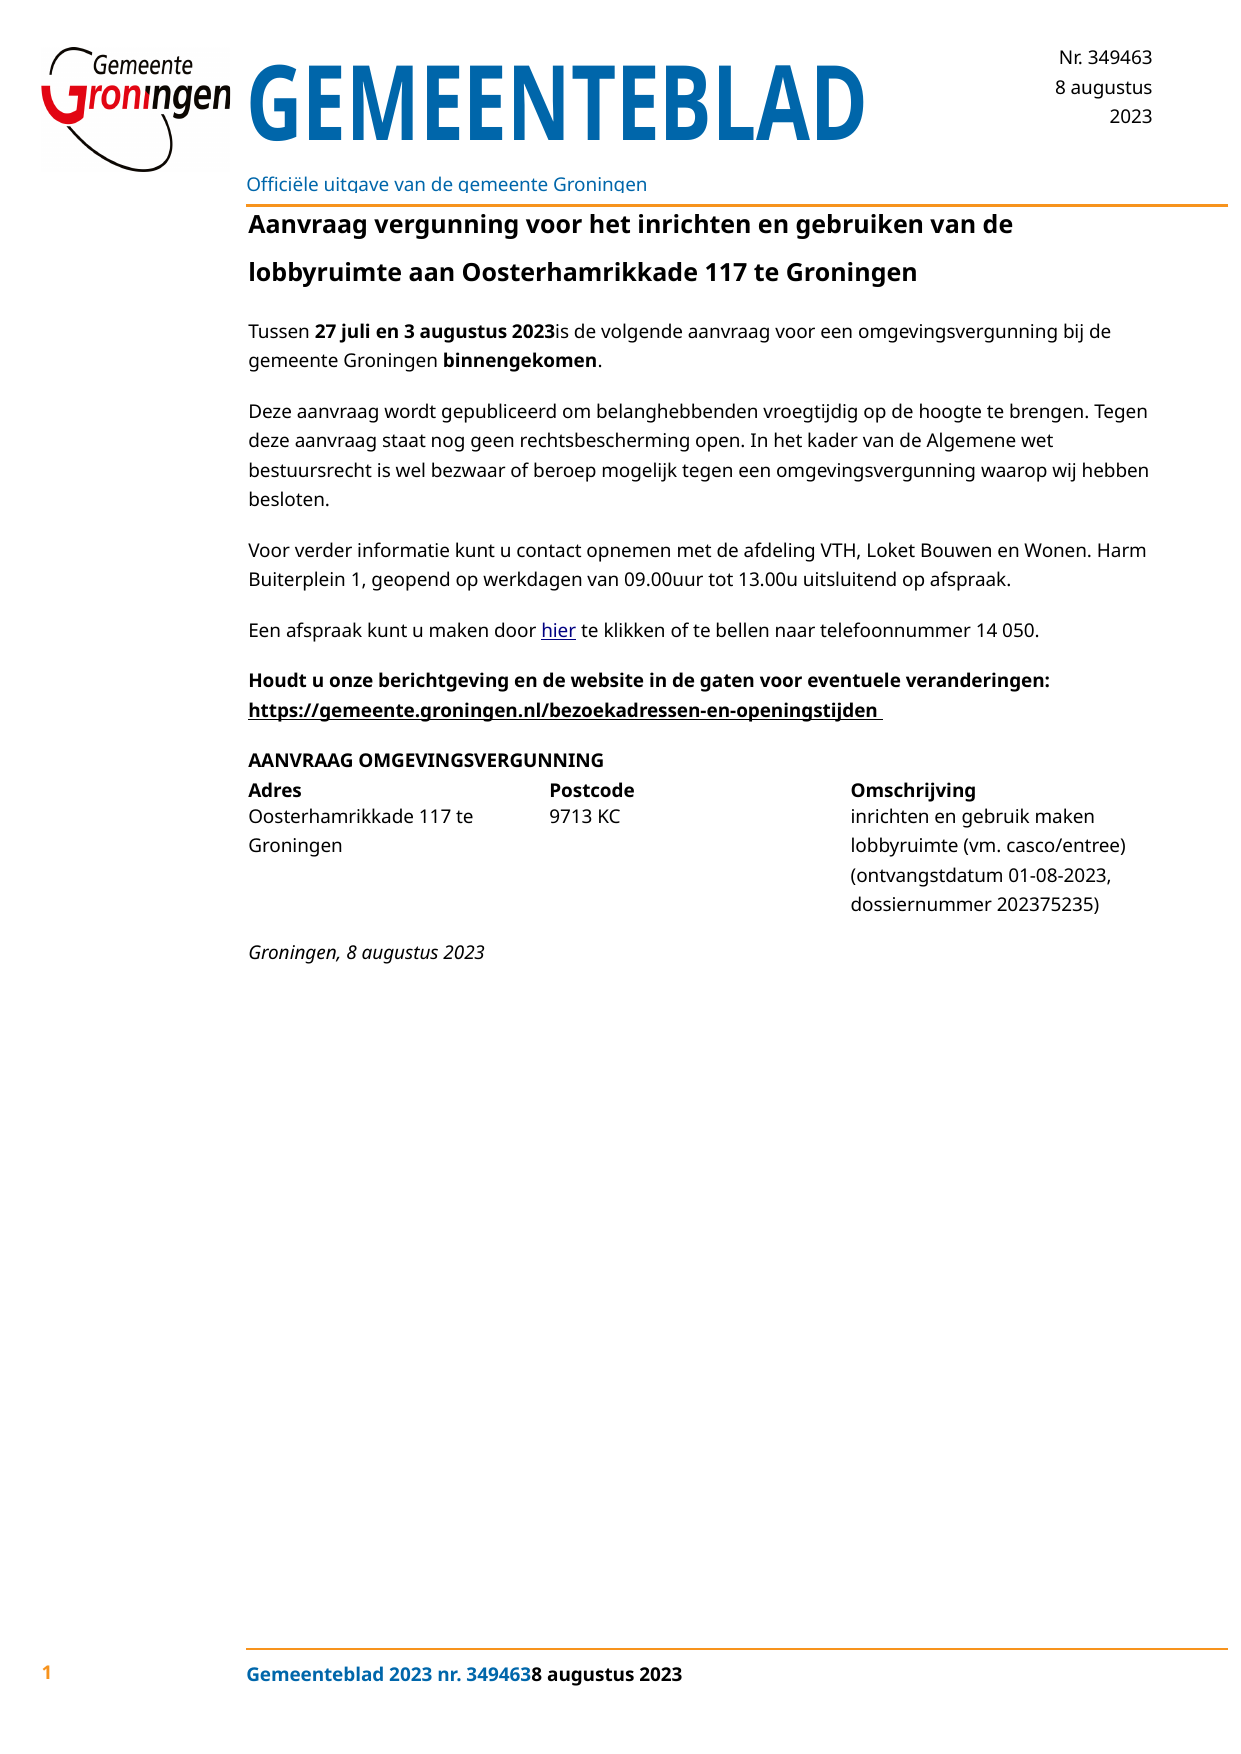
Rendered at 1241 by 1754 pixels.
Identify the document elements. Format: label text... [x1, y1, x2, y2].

text Voor verder informatie kunt u contact opnemen met de afdeling VTH, Loket Bouwen en Wonen. Harm Buiterplein 1, geopend op werkdagen van 09.00uur tot 13.00u uitsluitend op afspraak. [248, 537, 1152, 592]
text Aanvraag vergunning voor het inrichten en gebruiken van de lobbyruimte aan Oosterhamrikkade 117 te Groningen [248, 207, 1152, 288]
table_cell Oosterhamrikkade 117 te Groningen [248, 803, 549, 917]
picture [41, 47, 231, 172]
table_header Postcode [549, 777, 850, 803]
text AANVRAAG OMGEVINGSVERGUNNING [248, 747, 1152, 773]
text Tussen 27 juli en 3 augustus 2023is de volgende aanvraag voor een omgevingsvergunning bij de gemeente Groningen binnengekomen. [248, 318, 1152, 373]
text Deze aanvraag wordt gepubliceerd om belanghebbenden vroegtijdig op de hoogte te brengen. Tegen deze aanvraag staat nog geen rechtsbescherming open. In het kader van de Algemene wet bestuursrecht is wel bezwaar of beroep mogelijk tegen een omgevingsvergunning waarop wij hebben besloten. [248, 398, 1152, 512]
text Een afspraak kunt u maken door hier te klikken of te bellen naar telefoonnummer 14 050. [248, 617, 1152, 643]
text Groningen, 8 augustus 2023 [248, 939, 1152, 964]
table_cell inrichten en gebruik maken lobbyruimte (vm. casco/entree) (ontvangstdatum 01-08-2023, dossiernummer 202375235) [850, 803, 1152, 917]
table_header Adres [248, 777, 549, 803]
text Houdt u onze berichtgeving en de website in de gaten voor eventuele veranderingen: https://gemeente.groningen.nl/bezoekadressen-en-openingstijden [248, 667, 1152, 723]
table_header Omschrijving [850, 777, 1152, 803]
table_cell 9713 KC [549, 803, 850, 917]
